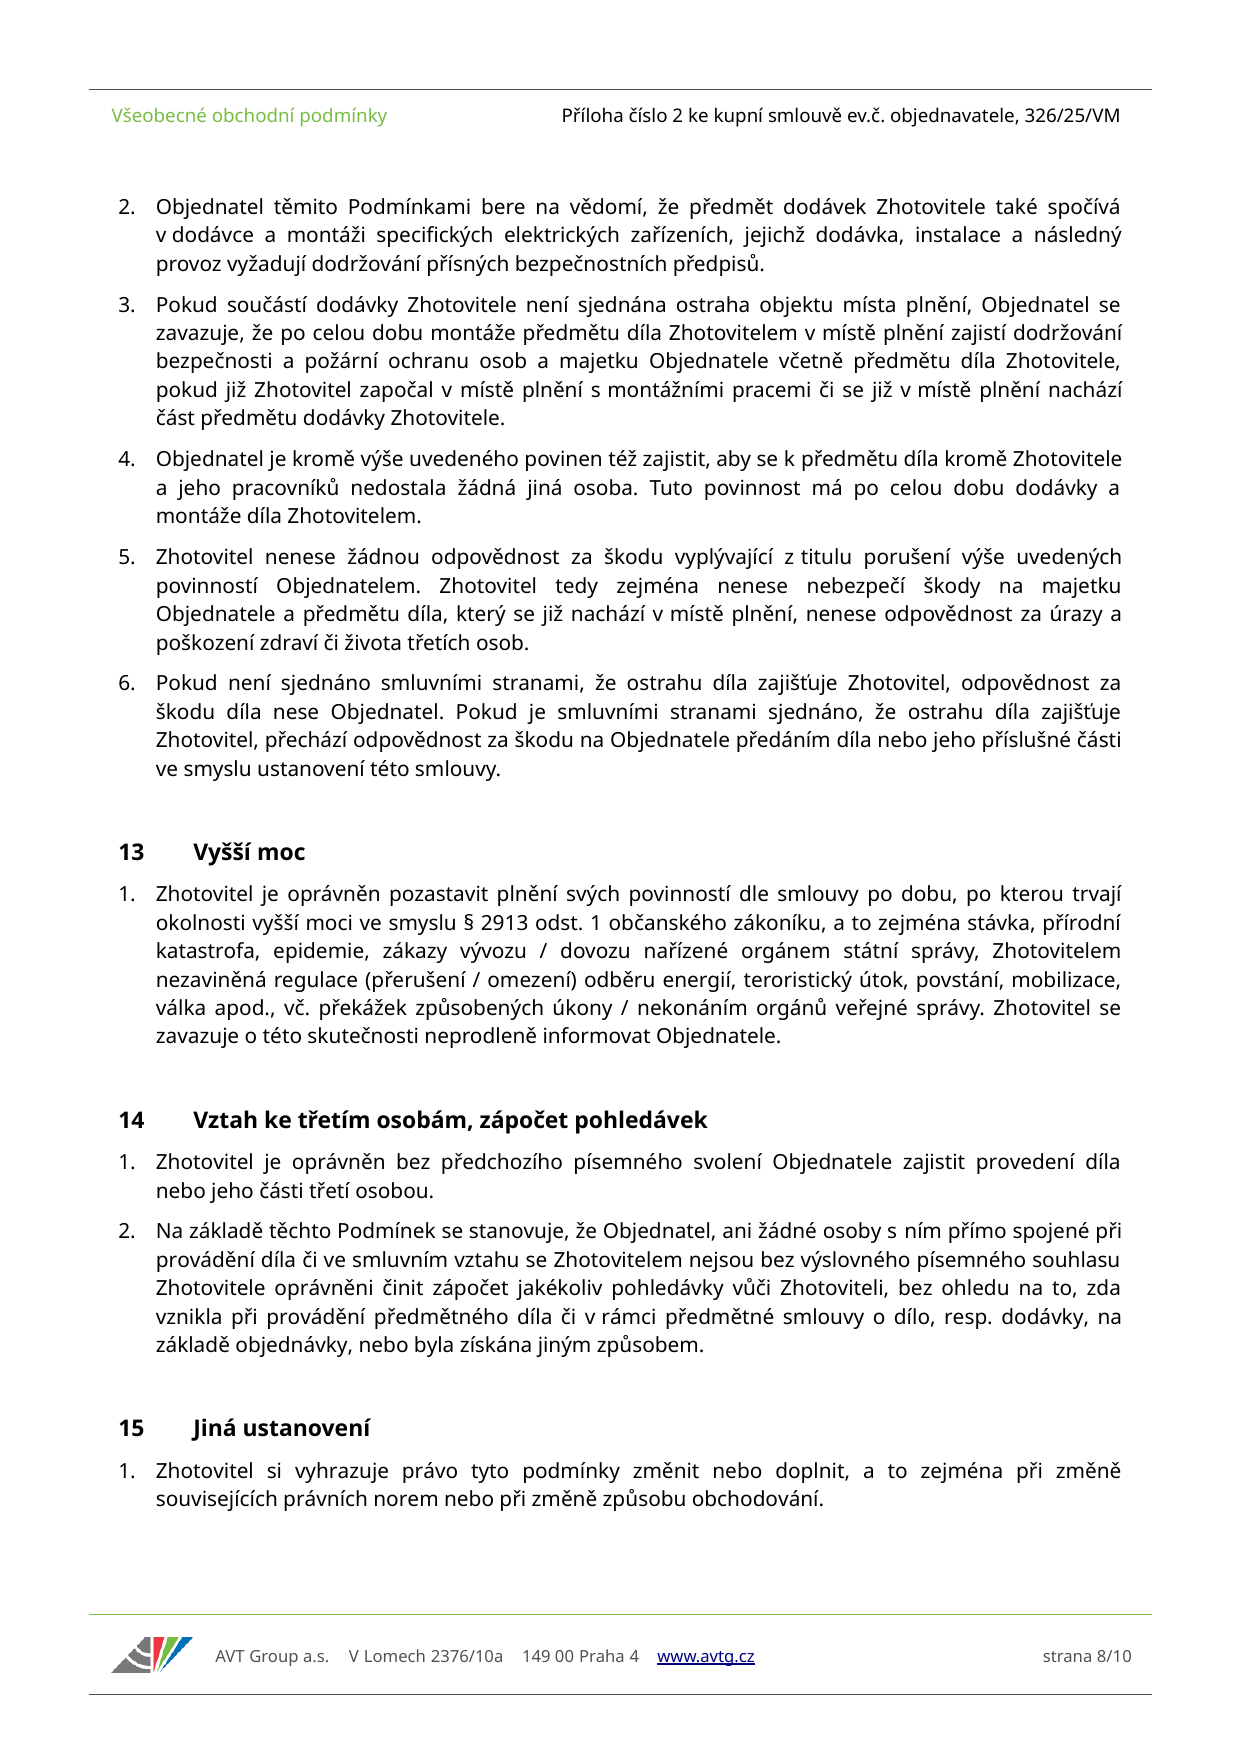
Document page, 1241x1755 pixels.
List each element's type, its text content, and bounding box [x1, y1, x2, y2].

list Zhotovitel je oprávněn pozastavit plnění svých povinností dle smlouvy po dobu, po kterou trvají okolnosti vyšší moci ve smyslu § 2913 odst. 1 občanského zákoníku, a to zejména stávka, přírodní katastrofa, epidemie, zákazy vývozu / dovozu nařízené orgánem státní správy, Zhotovitelem nezaviněná regulace (přerušení / omezení) odběru energií, teroristický útok, povstání, mobilizace, válka apod., vč. překážek způsobených úkony / nekonáním orgánů veřejné správy. Zhotovitel se zavazuje o této skutečnosti neprodleně informovat Objednatele. [118, 879, 1122, 1050]
list Objednatel je kromě výše uvedeného povinen též zajistit, aby se k předmětu díla kromě Zhotovitele a jeho pracovníků nedostala žádná jiná osoba. Tuto povinnost má po celou dobu dodávky a montáže díla Zhotovitelem. [118, 444, 1122, 530]
list Pokud není sjednáno smluvními stranami, že ostrahu díla zajišťuje Zhotovitel, odpovědnost za škodu díla nese Objednatel. Pokud je smluvními stranami sjednáno, že ostrahu díla zajišťuje Zhotovitel, přechází odpovědnost za škodu na Objednatele předáním díla nebo jeho příslušné části ve smyslu ustanovení této smlouvy. [118, 668, 1122, 782]
list Na základě těchto Podmínek se stanovuje, že Objednatel, ani žádné osoby s ním přímo spojené při provádění díla či ve smluvním vztahu se Zhotovitelem nejsou bez výslovného písemného souhlasu Zhotovitele oprávněni činit zápočet jakékoliv pohledávky vůči Zhotoviteli, bez ohledu na to, zda vznikla při provádění předmětného díla či v rámci předmětné smlouvy o dílo, resp. dodávky, na základě objednávky, nebo byla získána jiným způsobem. [118, 1217, 1122, 1359]
list Zhotovitel si vyhrazuje právo tyto podmínky změnit nebo doplnit, a to zejména při změně souvisejících právních norem nebo při změně způsobu obchodování. [118, 1456, 1122, 1513]
list Pokud součástí dodávky Zhotovitele není sjednána ostraha objektu místa plnění, Objednatel se zavazuje, že po celou dobu montáže předmětu díla Zhotovitelem v místě plnění zajistí dodržování bezpečnosti a požární ochranu osob a majetku Objednatele včetně předmětu díla Zhotovitele, pokud již Zhotovitel započal v místě plnění s montážními pracemi či se již v místě plnění nachází část předmětu dodávky Zhotovitele. [118, 290, 1122, 432]
text 13 Vyšší moc [118, 836, 1122, 867]
list Zhotovitel je oprávněn bez předchozího písemného svolení Objednatele zajistit provedení díla nebo jeho části třetí osobou. [118, 1147, 1122, 1204]
list Zhotovitel nenese žádnou odpovědnost za škodu vyplývající z titulu porušení výše uvedených povinností Objednatelem. Zhotovitel tedy zejména nenese nebezpečí škody na majetku Objednatele a předmětu díla, který se již nachází v místě plnění, nenese odpovědnost za úrazy a poškození zdraví či života třetích osob. [118, 542, 1122, 656]
list Objednatel těmito Podmínkami bere na vědomí, že předmět dodávek Zhotovitele také spočívá v dodávce a montáži specifických elektrických zařízeních, jejichž dodávka, instalace a následný provoz vyžadují dodržování přísných bezpečnostních předpisů. [118, 192, 1122, 277]
text 15 Jiná ustanovení [118, 1412, 1122, 1443]
text 14 Vztah ke třetím osobám, zápočet pohledávek [118, 1103, 1122, 1135]
